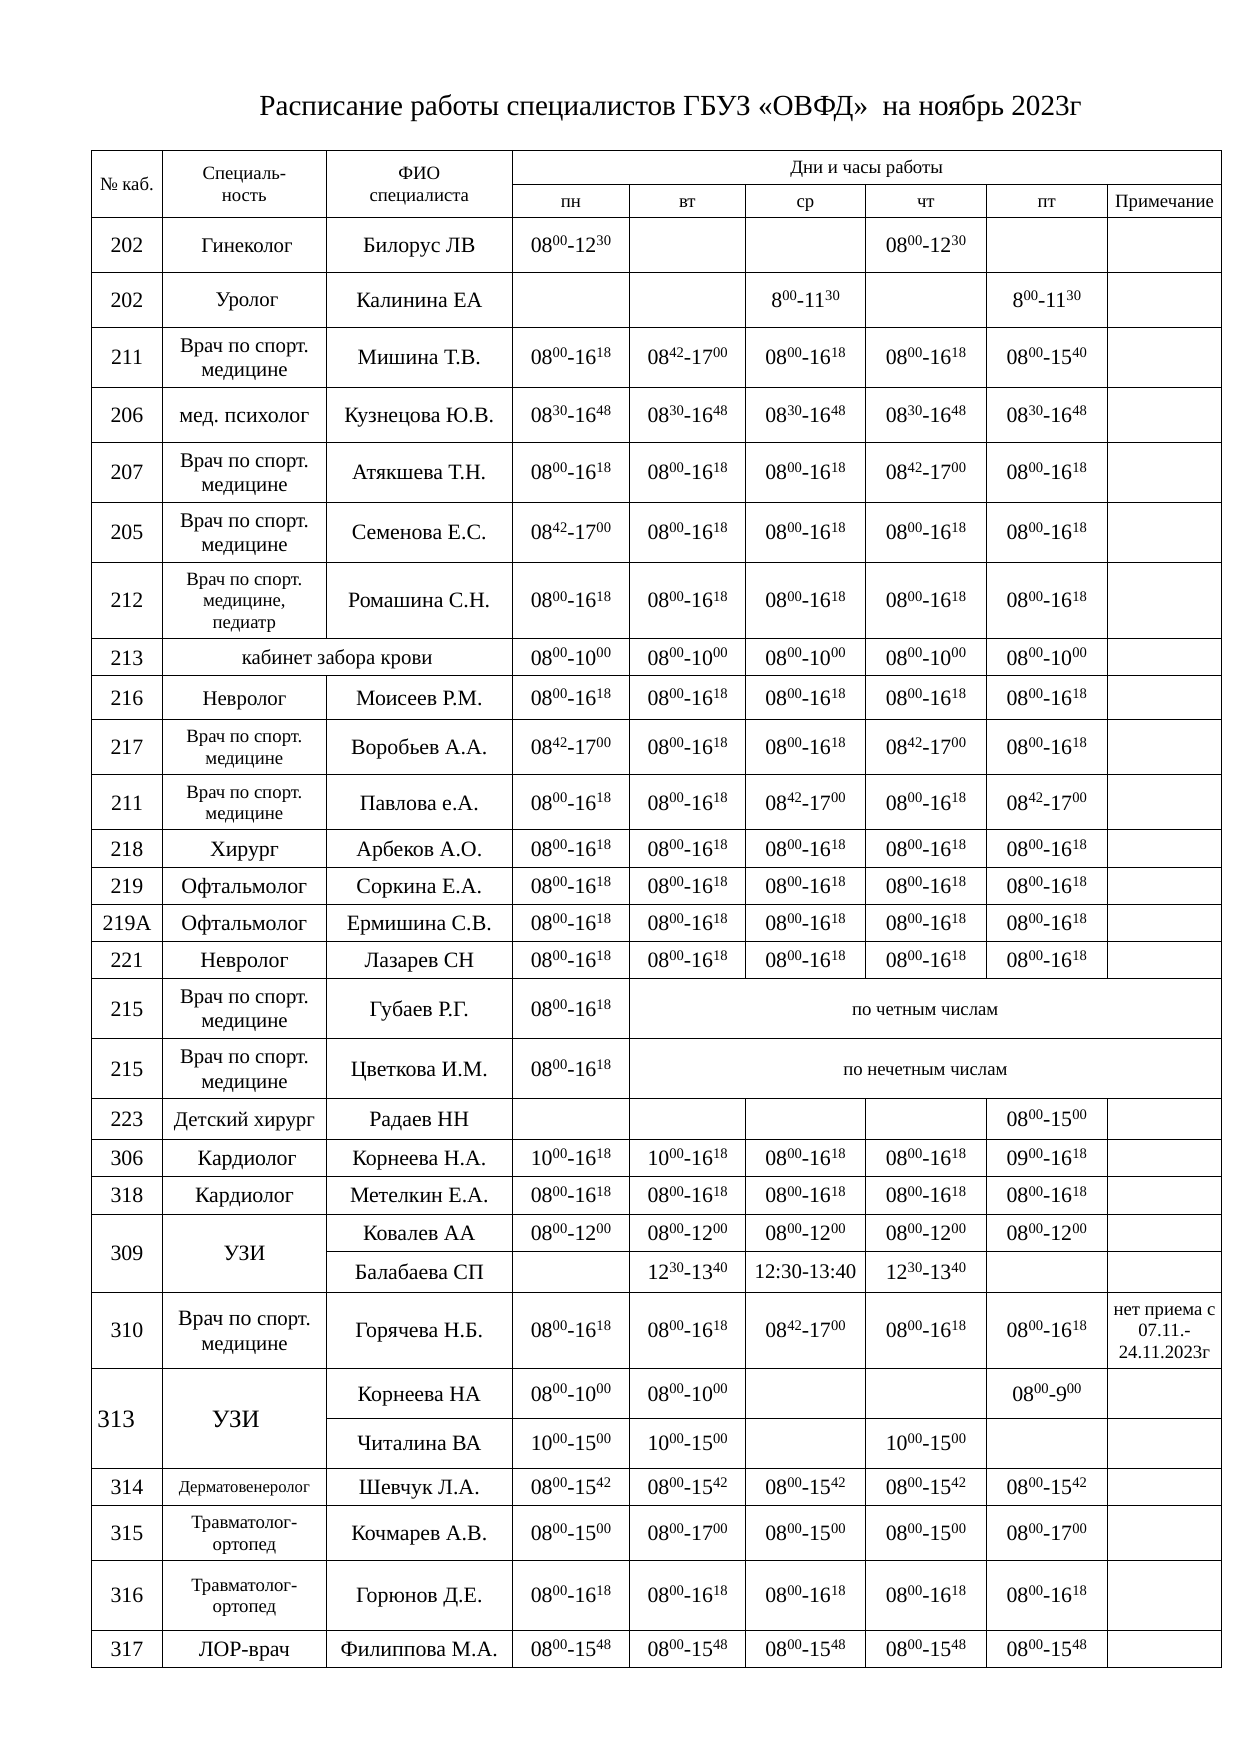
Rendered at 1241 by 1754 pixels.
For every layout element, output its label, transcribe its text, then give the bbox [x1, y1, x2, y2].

table_cell [987, 1419, 1107, 1468]
table_cell [1108, 1177, 1221, 1213]
table_cell Арбеков А.О. [327, 830, 512, 867]
table_cell 0800-1542 [513, 1469, 629, 1505]
table_cell 0800-1618 [746, 720, 865, 774]
table_cell 0800-1500 [866, 1506, 986, 1560]
table_cell 0800-1618 [987, 1177, 1107, 1213]
table_cell 0842-1700 [746, 1293, 865, 1368]
table_cell 0800-1618 [513, 1039, 629, 1098]
table_cell 0800-1618 [746, 563, 865, 638]
table_cell 213 [92, 639, 162, 675]
table_cell Метелкин Е.А. [327, 1177, 512, 1213]
table_cell 0830-1648 [866, 388, 986, 441]
table_cell Травматолог-ортопед [163, 1561, 326, 1630]
table_cell 0800-1618 [987, 905, 1107, 941]
table_cell 0800-1000 [746, 639, 865, 675]
table_cell [1108, 1506, 1221, 1560]
table_cell ЛОР-врач [163, 1631, 326, 1667]
table_cell 0800-1618 [513, 905, 629, 941]
table_cell 0842-1700 [746, 775, 865, 829]
table_cell [1108, 639, 1221, 675]
table_cell 0800-1618 [630, 830, 745, 867]
table_cell 0842-1700 [513, 720, 629, 774]
table_cell 0800-1548 [987, 1631, 1107, 1667]
table_cell [1108, 868, 1221, 904]
table_cell Корнеева Н.А. [327, 1140, 512, 1176]
table_cell 0800-1618 [746, 443, 865, 501]
table_cell Кардиолог [163, 1140, 326, 1176]
table_cell 0800-1542 [746, 1469, 865, 1505]
table_cell 0800-1548 [513, 1631, 629, 1667]
table_cell 215 [92, 1039, 162, 1098]
table_cell пн [513, 185, 629, 217]
table_cell Детский хирург [163, 1099, 326, 1139]
table_cell 205 [92, 503, 162, 562]
table_cell 0830-1648 [987, 388, 1107, 441]
table_cell УЗИ [163, 1215, 326, 1291]
table_cell 0830-1648 [746, 388, 865, 441]
table_cell 0800-1618 [746, 868, 865, 904]
table_cell 0800-1230 [513, 218, 629, 272]
table_cell 0800-1618 [746, 503, 865, 562]
table_cell [1108, 1469, 1221, 1505]
table_cell Кузнецова Ю.В. [327, 388, 512, 441]
table_cell 0800-1618 [630, 942, 745, 978]
table_cell 800-1130 [987, 273, 1107, 327]
table_cell Читалина ВА [327, 1419, 512, 1468]
table_cell [987, 1252, 1107, 1291]
table_cell Примечание [1108, 185, 1221, 217]
table_cell [746, 1369, 865, 1418]
table_cell 0800-1618 [630, 1561, 745, 1630]
table_cell [513, 1099, 629, 1139]
table_cell 12:30-13:40 [746, 1252, 865, 1291]
table_cell 0800-1618 [513, 1561, 629, 1630]
table_cell по четным числам [630, 979, 1221, 1038]
table_cell 0800-1500 [987, 1099, 1107, 1139]
table_cell [1108, 1099, 1221, 1139]
table_cell 0830-1648 [630, 388, 745, 441]
table_cell Горюнов Д.Е. [327, 1561, 512, 1630]
table_cell [866, 273, 986, 327]
table_cell 0800-1618 [513, 1293, 629, 1368]
table_cell 313 [92, 1369, 162, 1468]
table_cell 0800-1618 [746, 676, 865, 719]
table_cell [630, 273, 745, 327]
table_cell [630, 218, 745, 272]
table_cell 219 [92, 868, 162, 904]
table_cell 202 [92, 218, 162, 272]
table_cell Моисеев Р.М. [327, 676, 512, 719]
table_cell 1000-1500 [513, 1419, 629, 1468]
table_cell 0800-1618 [987, 563, 1107, 638]
table_cell [630, 1099, 745, 1139]
table_cell Врач по спорт. медицине [163, 775, 326, 829]
table_cell 0800-1618 [987, 443, 1107, 501]
table_cell 0800-1700 [630, 1506, 745, 1560]
table_cell 0800-1618 [866, 1140, 986, 1176]
table_cell 0800-1618 [987, 830, 1107, 867]
table_cell 0800-1618 [866, 563, 986, 638]
table_cell Губаев Р.Г. [327, 979, 512, 1038]
table_cell 0800-1618 [987, 676, 1107, 719]
table_cell Ермишина С.В. [327, 905, 512, 941]
table_header ФИО специалиста [327, 151, 512, 217]
table_cell 0800-1618 [513, 1177, 629, 1213]
table_cell 212 [92, 563, 162, 638]
table_cell Семенова Е.С. [327, 503, 512, 562]
table_cell 1230-1340 [630, 1252, 745, 1291]
table_cell 0800-1000 [630, 1369, 745, 1418]
table_cell 202 [92, 273, 162, 327]
table_cell 211 [92, 775, 162, 829]
table_cell Уролог [163, 273, 326, 327]
table_cell Воробьев А.А. [327, 720, 512, 774]
table_cell 0800-1618 [513, 979, 629, 1038]
table_cell Цветкова И.М. [327, 1039, 512, 1098]
table_cell 309 [92, 1215, 162, 1291]
table_cell 0800-1618 [513, 676, 629, 719]
table_cell 0800-1618 [513, 563, 629, 638]
table_cell 0800-1618 [866, 1293, 986, 1368]
table_cell 0800-1618 [630, 905, 745, 941]
table_cell 0800-1618 [987, 942, 1107, 978]
table_cell пт [987, 185, 1107, 217]
table_cell [1108, 720, 1221, 774]
table_cell [1108, 676, 1221, 719]
table_cell [746, 218, 865, 272]
table_cell Врач по спорт. медицине, педиатр [163, 563, 326, 638]
table_cell 0800-1618 [866, 328, 986, 387]
table_cell Радаев НН [327, 1099, 512, 1139]
table_cell [1108, 1369, 1221, 1418]
table_cell 0800-1618 [987, 1293, 1107, 1368]
table_cell 315 [92, 1506, 162, 1560]
table_cell Балабаева СП [327, 1252, 512, 1291]
table_cell [1108, 942, 1221, 978]
table_cell Калинина ЕА [327, 273, 512, 327]
table_cell нет приема с 07.11.-24.11.2023г [1108, 1293, 1221, 1368]
table_cell УЗИ [163, 1369, 326, 1468]
table_cell 0800-1618 [987, 868, 1107, 904]
table_cell Невролог [163, 676, 326, 719]
table_cell 0842-1700 [630, 328, 745, 387]
table_cell 0800-900 [987, 1369, 1107, 1418]
table_cell Врач по спорт. медицине [163, 443, 326, 501]
table_cell 0800-1542 [630, 1469, 745, 1505]
table_cell 0800-1540 [987, 328, 1107, 387]
table_cell 0800-1200 [630, 1215, 745, 1251]
table_cell Павлова е.А. [327, 775, 512, 829]
table_cell Врач по спорт. медицине [163, 979, 326, 1038]
table_cell 219А [92, 905, 162, 941]
table_cell [1108, 443, 1221, 501]
table_cell [746, 1419, 865, 1468]
table_cell [1108, 563, 1221, 638]
table_cell 0800-1618 [866, 905, 986, 941]
table_cell 0800-1618 [866, 830, 986, 867]
table_cell 0800-1618 [987, 503, 1107, 562]
table_cell 0800-1618 [866, 868, 986, 904]
table_header Специаль- ность [163, 151, 326, 217]
table_cell [1108, 905, 1221, 941]
table_cell 0800-1542 [987, 1469, 1107, 1505]
table_cell [866, 1099, 986, 1139]
table_cell Билорус ЛВ [327, 218, 512, 272]
table_cell 0800-1618 [866, 503, 986, 562]
table_cell мед. психолог [163, 388, 326, 441]
text Расписание работы специалистов ГБУЗ «ОВФД» на ноябрь 2023г [118, 88, 1217, 121]
table_cell 0800-1618 [630, 443, 745, 501]
table_cell 0800-1618 [746, 1561, 865, 1630]
table_cell 223 [92, 1099, 162, 1139]
table_cell [1108, 1215, 1221, 1251]
table_cell 0800-1618 [513, 830, 629, 867]
table_cell 0800-1618 [866, 1177, 986, 1213]
table_cell 215 [92, 979, 162, 1038]
table_cell 218 [92, 830, 162, 867]
table_cell Соркина Е.А. [327, 868, 512, 904]
table_cell 0800-1500 [746, 1506, 865, 1560]
table_cell 1000-1618 [513, 1140, 629, 1176]
table_cell 0800-1548 [746, 1631, 865, 1667]
table_cell [1108, 830, 1221, 867]
table_cell 0800-1618 [630, 563, 745, 638]
table_cell 206 [92, 388, 162, 441]
table_cell 317 [92, 1631, 162, 1667]
table_cell Гинеколог [163, 218, 326, 272]
table_cell [513, 1252, 629, 1291]
table_cell [1108, 1631, 1221, 1667]
table_cell 0800-1618 [630, 1177, 745, 1213]
table_cell 0842-1700 [866, 720, 986, 774]
table_cell 0830-1648 [513, 388, 629, 441]
table_cell 0800-1618 [630, 1293, 745, 1368]
table_cell 0800-1000 [987, 639, 1107, 675]
table_header Дни и часы работы [513, 151, 1221, 184]
table_cell 0800-1618 [513, 868, 629, 904]
table_cell 0800-1618 [630, 720, 745, 774]
table_cell Офтальмолог [163, 868, 326, 904]
table_cell 0800-1548 [630, 1631, 745, 1667]
table_cell [1108, 328, 1221, 387]
table_cell вт [630, 185, 745, 217]
table_cell 314 [92, 1469, 162, 1505]
table_cell 1000-1500 [630, 1419, 745, 1468]
table_cell Атякшева Т.Н. [327, 443, 512, 501]
table_cell 0800-1000 [630, 639, 745, 675]
table_cell Ромашина С.Н. [327, 563, 512, 638]
table_cell [1108, 218, 1221, 272]
table_cell 207 [92, 443, 162, 501]
table_cell [513, 273, 629, 327]
table_cell 0800-1618 [746, 1140, 865, 1176]
table_cell 0800-1618 [987, 720, 1107, 774]
table_cell 0800-1000 [513, 639, 629, 675]
table_cell 0800-1700 [987, 1506, 1107, 1560]
table_cell 0800-1618 [746, 905, 865, 941]
table_cell 0800-1200 [746, 1215, 865, 1251]
table_cell Врач по спорт. медицине [163, 1293, 326, 1368]
table_cell 0800-1618 [866, 775, 986, 829]
table_cell Хирург [163, 830, 326, 867]
table_cell 216 [92, 676, 162, 719]
table_cell Мишина Т.В. [327, 328, 512, 387]
table_cell 0800-1200 [866, 1215, 986, 1251]
table_cell [1108, 1419, 1221, 1468]
table_cell 0800-1618 [630, 503, 745, 562]
table_header № каб. [92, 151, 162, 217]
table_cell ср [746, 185, 865, 217]
table_cell 318 [92, 1177, 162, 1213]
table_cell 0800-1618 [746, 328, 865, 387]
table_cell 0800-1230 [866, 218, 986, 272]
table_cell Корнеева НА [327, 1369, 512, 1418]
table_cell 0800-1618 [746, 942, 865, 978]
table_cell 0800-1618 [513, 443, 629, 501]
table_cell 0800-1200 [987, 1215, 1107, 1251]
table_cell Врач по спорт. медицине [163, 1039, 326, 1098]
table_cell 0800-1618 [746, 830, 865, 867]
table_cell 211 [92, 328, 162, 387]
table_cell Офтальмолог [163, 905, 326, 941]
table_cell 217 [92, 720, 162, 774]
table_cell [1108, 1140, 1221, 1176]
table_cell 800-1130 [746, 273, 865, 327]
table_cell 0800-1200 [513, 1215, 629, 1251]
table_cell [1108, 503, 1221, 562]
table_cell 0800-1542 [866, 1469, 986, 1505]
table_cell Невролог [163, 942, 326, 978]
table_cell Кардиолог [163, 1177, 326, 1213]
table_cell 0842-1700 [513, 503, 629, 562]
table_cell Травматолог-ортопед [163, 1506, 326, 1560]
table_cell [1108, 388, 1221, 441]
table_cell 0800-1618 [513, 775, 629, 829]
table_cell 316 [92, 1561, 162, 1630]
table_cell Врач по спорт. медицине [163, 720, 326, 774]
table_cell 306 [92, 1140, 162, 1176]
table_cell Филиппова М.А. [327, 1631, 512, 1667]
table_cell 0800-1000 [866, 639, 986, 675]
table_cell [746, 1099, 865, 1139]
table_cell 0800-1618 [866, 676, 986, 719]
table_cell Шевчук Л.А. [327, 1469, 512, 1505]
table_cell по нечетным числам [630, 1039, 1221, 1098]
table_cell 0800-1500 [513, 1506, 629, 1560]
table_cell чт [866, 185, 986, 217]
table_cell Врач по спорт. медицине [163, 503, 326, 562]
table_cell Врач по спорт. медицине [163, 328, 326, 387]
table_cell [1108, 775, 1221, 829]
table_cell 0800-1618 [866, 942, 986, 978]
table_cell 0800-1548 [866, 1631, 986, 1667]
table_cell [987, 218, 1107, 272]
table_cell [866, 1369, 986, 1418]
table_cell 1000-1500 [866, 1419, 986, 1468]
table_cell Кочмарев А.В. [327, 1506, 512, 1560]
table_cell 0800-1618 [630, 676, 745, 719]
table_cell 0800-1618 [513, 328, 629, 387]
table_cell Ковалев АА [327, 1215, 512, 1251]
table_cell 0842-1700 [987, 775, 1107, 829]
table_cell 0842-1700 [866, 443, 986, 501]
table_cell 0800-1000 [513, 1369, 629, 1418]
table_cell 0900-1618 [987, 1140, 1107, 1176]
table_cell 0800-1618 [630, 868, 745, 904]
table_cell [1108, 273, 1221, 327]
table_cell кабинет забора крови [163, 639, 512, 675]
table_cell 1000-1618 [630, 1140, 745, 1176]
table_cell 0800-1618 [630, 775, 745, 829]
table_cell 1230-1340 [866, 1252, 986, 1291]
table_cell Дерматовенеролог [163, 1469, 326, 1505]
table_cell 0800-1618 [513, 942, 629, 978]
table_cell Горячева Н.Б. [327, 1293, 512, 1368]
table_cell 0800-1618 [746, 1177, 865, 1213]
table_cell 0800-1618 [987, 1561, 1107, 1630]
table_cell [1108, 1252, 1221, 1291]
table_cell 0800-1618 [866, 1561, 986, 1630]
table_cell 221 [92, 942, 162, 978]
table_cell Лазарев СН [327, 942, 512, 978]
table_cell 310 [92, 1293, 162, 1368]
table_cell [1108, 1561, 1221, 1630]
